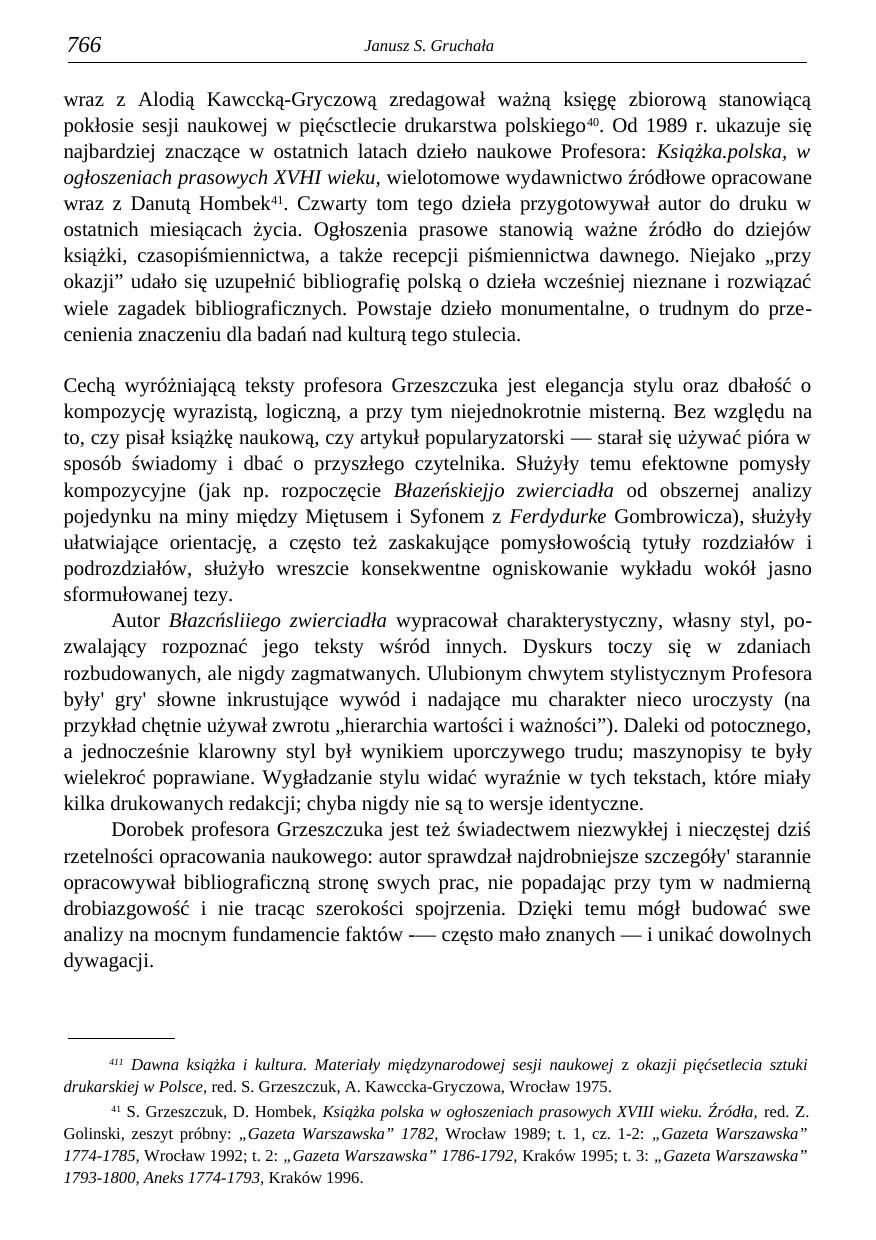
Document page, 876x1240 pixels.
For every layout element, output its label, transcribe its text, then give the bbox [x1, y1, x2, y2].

text Janusz S. Gruchała [364, 36, 507, 55]
text 766 [67, 31, 106, 57]
text 41 S. Grzeszczuk, D. Hombek, Książka polska w ogłoszeniach prasowych XVIII wieku. Źródła, red. Z. Golinski, zeszyt próbny: „Gazeta Warszawska” 1782, Wrocław 1989; t. 1, cz. 1-2: „Gazeta Warszawska” 1774-1785, Wrocław 1992; t. 2: „Gazeta Warszawska” 1786-1792, Kraków 1995; t. 3: „Gazeta Warszawska” 1793-1800, Aneks 1774-1793, Kraków 1996. [63, 1102, 809, 1187]
text Autor Błazcńsliiego zwierciadła wypracował charakterystyczny, własny styl, po­zwalający rozpoznać jego teksty wśród innych. Dyskurs toczy się w zdaniach rozbudowanych, ale nigdy zagmatwanych. Ulubionym chwytem stylistycznym Pro­fesora były' gry' słowne inkrustujące wywód i nadające mu charakter nieco uroczysty (na przykład chętnie używał zwrotu „hierarchia wartości i ważności”). Daleki od potocznego, a jednocześnie klarowny styl był wynikiem uporczywego trudu; ma­szynopisy te były wielekroć poprawiane. Wygładzanie stylu widać wyraźnie w tych tekstach, które miały kilka drukowanych redakcji; chyba nigdy nie są to wersje identyczne. [63, 608, 812, 815]
text wraz z Alodią Kawccką-Gryczową zredagował ważną księgę zbiorową stanowiącą pokłosie sesji naukowej w pięćsctlecie drukarstwa polskiego40. Od 1989 r. ukazuje się najbardziej znaczące w ostatnich latach dzieło naukowe Profesora: Książka.polska, w ogło­szeniach prasowych XVHI wieku, wielotomowe wydawnictwo źródłowe opracowane wraz z Danutą Hombek41. Czwarty tom tego dzieła przygotowywał autor do druku w ostatnich miesiącach życia. Ogłoszenia prasowe stanowią ważne źródło do dziejów książki, czasopiśmiennictwa, a także recepcji piśmiennictwa dawnego. Niejako „przy okazji” udało się uzupełnić bibliografię polską o dzieła wcześniej nieznane i rozwiązać wiele zagadek bibliograficznych. Powstaje dzieło monumentalne, o trudnym do prze­cenienia znaczeniu dla badań nad kulturą tego stulecia. [63, 86, 812, 346]
text Cechą wyróżniającą teksty profesora Grzeszczuka jest elegancja stylu oraz dbałość o kompozycję wyrazistą, logiczną, a przy tym niejednokrotnie misterną. Bez wzglę­du na to, czy pisał książkę naukową, czy artykuł popularyzatorski — starał się używać pióra w sposób świadomy i dbać o przyszłego czytelnika. Służyły temu efektowne pomysły kompozycyjne (jak np. rozpoczęcie Błazeńskiejjo zwierciadła od obszernej analizy pojedynku na miny między Miętusem i Syfonem z Ferdydurke Gombrowicza), służyły ułatwiające orientację, a często też zaskakujące pomysło­wością tytuły rozdziałów i podrozdziałów, służyło wreszcie konsekwentne ogni­skowanie wykładu wokół jasno sformułowanej tezy. [63, 373, 812, 606]
text 411 Dawna książka i kultura. Materiały międzynarodowej sesji naukowej z okazji pięćsetlecia sztuki drukarskiej w Polsce, red. S. Grzeszczuk, A. Kawccka-Gryczowa, Wrocław 1975. [63, 1054, 809, 1096]
text Dorobek profesora Grzeszczuka jest też świadectwem niezwykłej i nieczęstej dziś rzetelności opracowania naukowego: autor sprawdzał najdrobniejsze szczegóły' starannie opracowywał bibliograficzną stronę swych prac, nie popadając przy tym w nadmierną drobiazgowość i nie tracąc szerokości spojrzenia. Dzięki temu mógł budować swe analizy na mocnym fundamencie faktów -— często mało znanych — i unikać dowolnych dywagacji. [63, 817, 812, 972]
